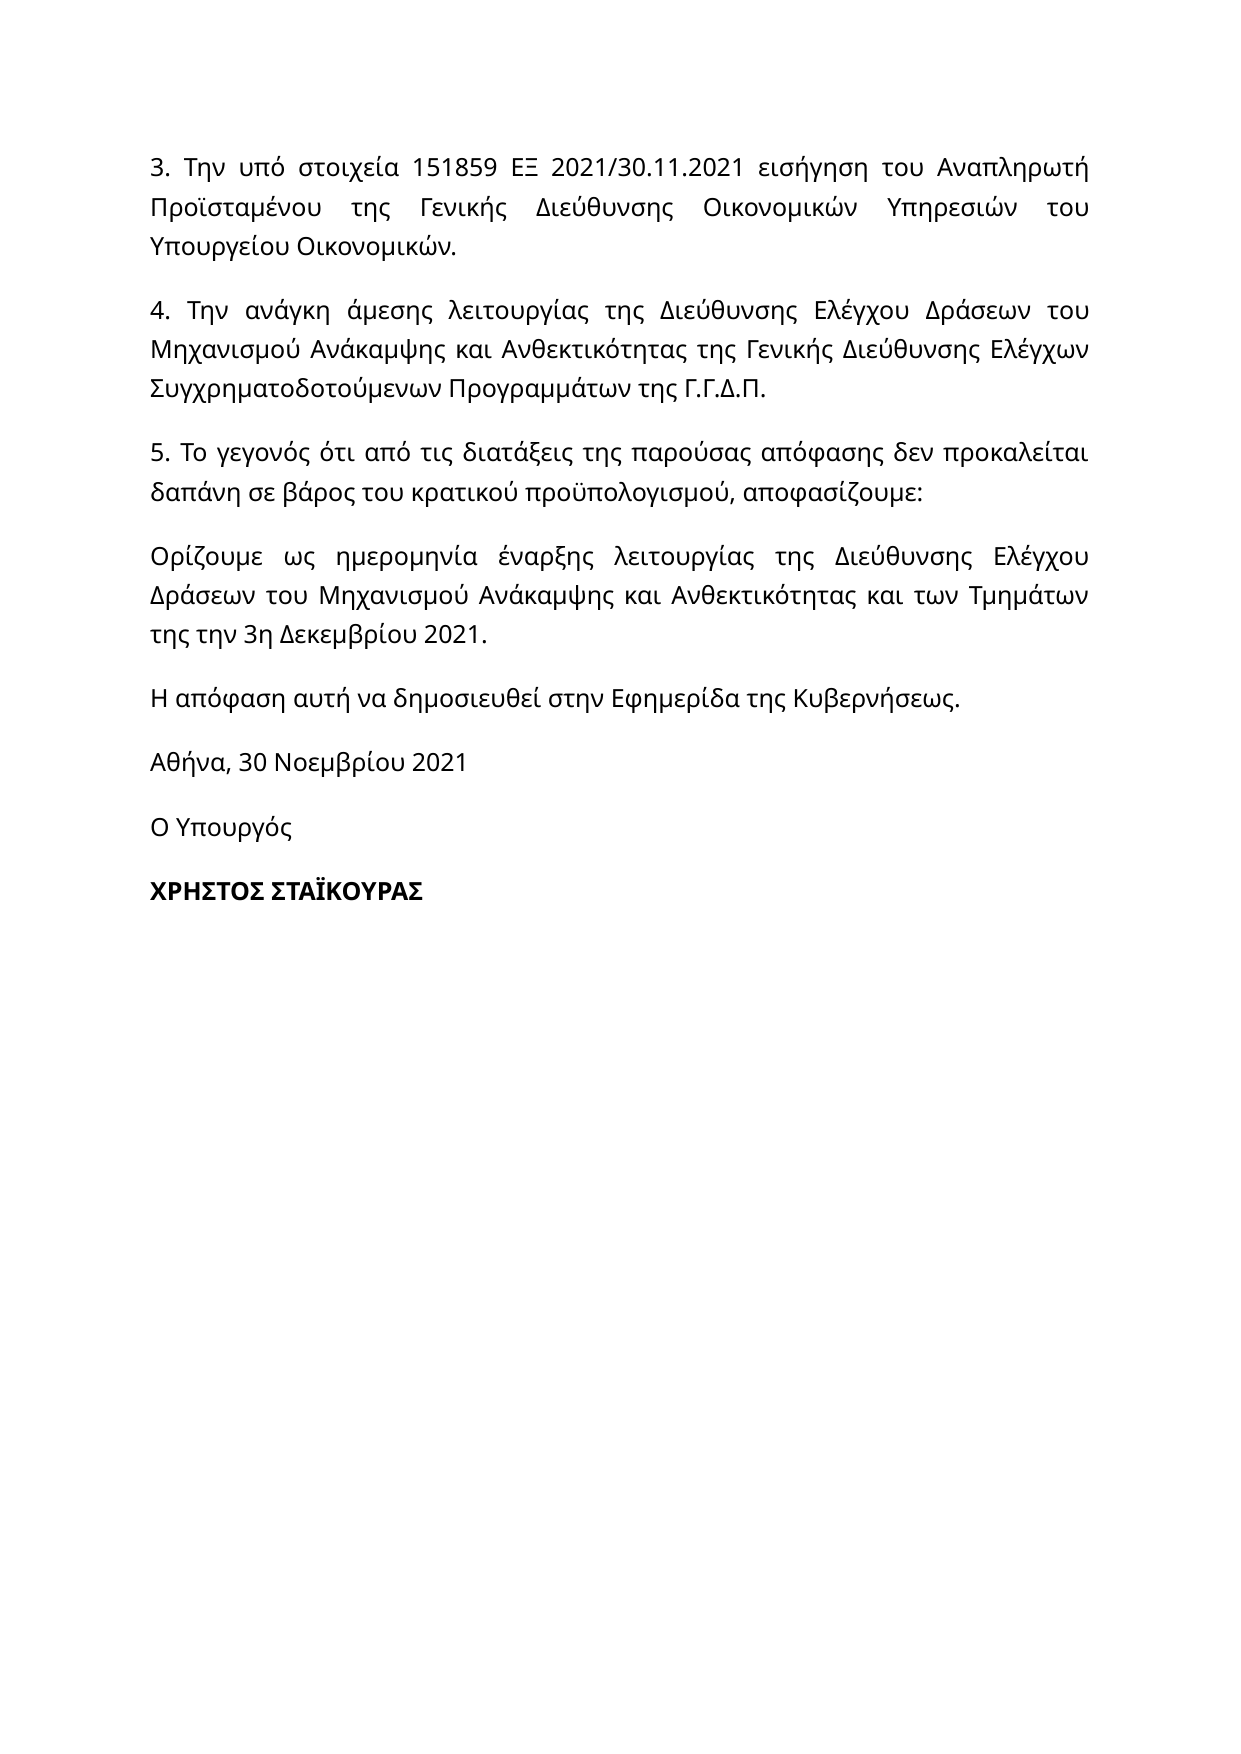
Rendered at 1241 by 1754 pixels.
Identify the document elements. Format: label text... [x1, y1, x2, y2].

text 3. Την υπό στοιχεία 151859 ΕΞ 2021/30.11.2021 εισήγηση του Αναπληρωτή Προϊσταμένου της Γενικής Διεύθυνσης Οικονομικών Υπηρεσιών του Υπουργείου Οικονομικών. [150, 150, 1090, 262]
text 4. Την ανάγκη άμεσης λειτουργίας της Διεύθυνσης Ελέγχου Δράσεων του Μηχανισμού Ανάκαμψης και Ανθεκτικότητας της Γενικής Διεύθυνσης Ελέγχων Συγχρηματοδοτούμενων Προγραμμάτων της Γ.Γ.Δ.Π. [150, 292, 1090, 405]
text Η απόφαση αυτή να δημοσιευθεί στην Εφημερίδα της Κυβερνήσεως. [150, 681, 1090, 715]
text Αθήνα, 30 Νοεμβρίου 2021 [150, 745, 1090, 779]
text Ορίζουμε ως ημερομηνία έναρξης λειτουργίας της Διεύθυνσης Ελέγχου Δράσεων του Μηχανισμού Ανάκαμψης και Ανθεκτικότητας και των Τμημάτων της την 3η Δεκεμβρίου 2021. [150, 538, 1090, 651]
text Ο Υπουργός [150, 809, 1090, 843]
text ΧΡΗΣΤΟΣ ΣΤΑΪΚΟΥΡΑΣ [150, 873, 1090, 907]
text 5. Το γεγονός ότι από τις διατάξεις της παρούσας απόφασης δεν προκαλείται δαπάνη σε βάρος του κρατικού προϋπολογισμού, αποφασίζουμε: [150, 435, 1090, 508]
